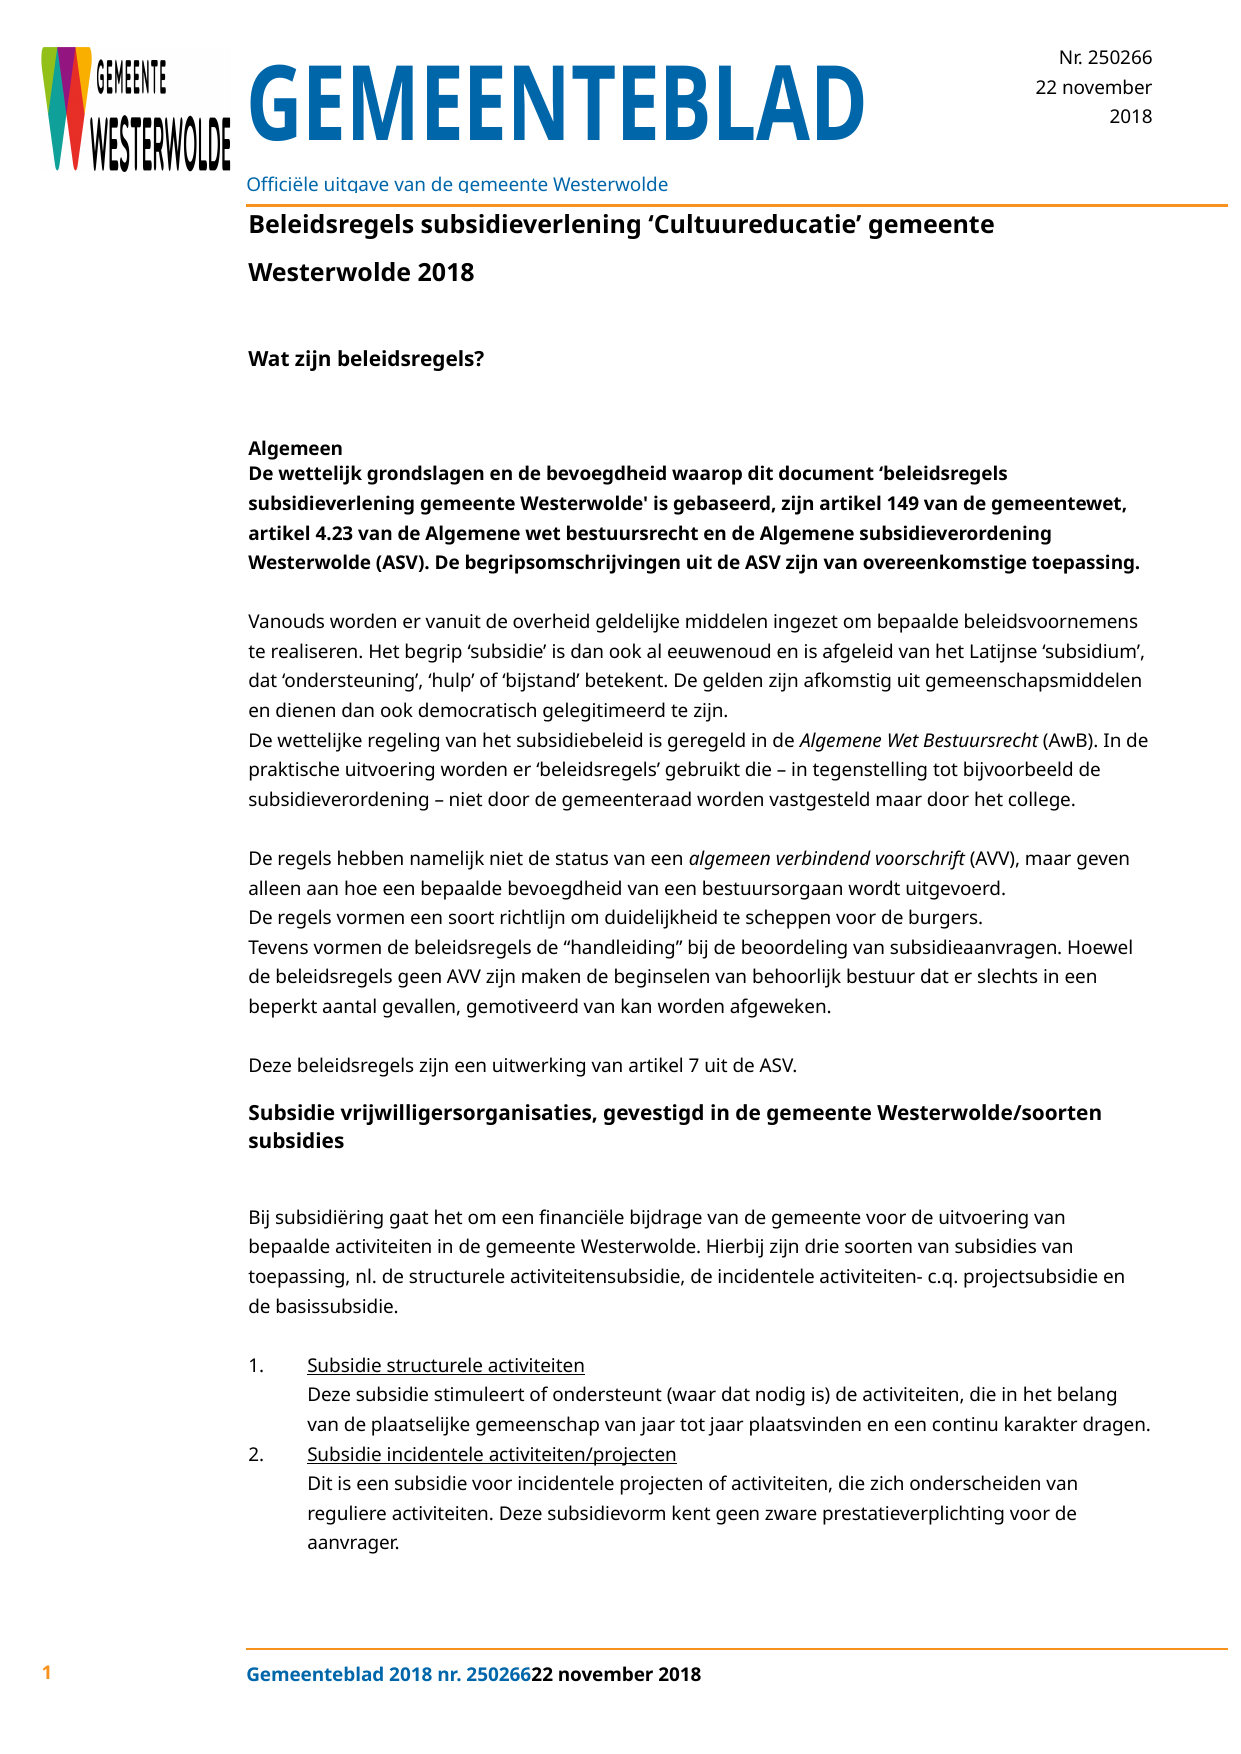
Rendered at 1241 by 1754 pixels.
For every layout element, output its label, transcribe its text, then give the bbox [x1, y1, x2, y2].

list Subsidie incidentele activiteiten/projecten [248, 1441, 1152, 1466]
picture [41, 47, 231, 172]
text Deze beleidsregels zijn een uitwerking van artikel 7 uit de ASV. [248, 1052, 1152, 1078]
text De regels vormen een soort richtlijn om duidelijkheid te scheppen voor de burgers. [248, 904, 1152, 930]
text Vanouds worden er vanuit de overheid geldelijke middelen ingezet om bepaalde beleidsvoornemens te realiseren. Het begrip ‘subsidie’ is dan ook al eeuwenoud en is afgeleid van het Latijnse ‘subsidium’, dat ‘ondersteuning’, ‘hulp’ of ‘bijstand’ betekent. De gelden zijn afkomstig uit gemeenschapsmiddelen en dienen dan ook democratisch gelegitimeerd te zijn. [248, 608, 1152, 723]
text Beleidsregels subsidieverlening ‘Cultuureducatie’ gemeente Westerwolde 2018 [248, 207, 1152, 288]
text Subsidie vrijwilligersorganisaties, gevestigd in de gemeente Westerwolde/soorten subsidies [248, 1098, 1152, 1155]
text Bij subsidiëring gaat het om een financiële bijdrage van de gemeente voor de uitvoering van bepaalde activiteiten in de gemeente Westerwolde. Hierbij zijn drie soorten van subsidies van toepassing, nl. de structurele activiteitensubsidie, de incidentele activiteiten- c.q. projectsubsidie en de basissubsidie. [248, 1204, 1152, 1318]
text Wat zijn beleidsregels? [248, 344, 1152, 372]
list Dit is een subsidie voor incidentele projecten of activiteiten, die zich onderscheiden van reguliere activiteiten. Deze subsidievorm kent geen zware prestatieverplichting voor de aanvrager. [248, 1470, 1152, 1555]
text Tevens vormen de beleidsregels de “handleiding” bij de beoordeling van subsidieaanvragen. Hoewel de beleidsregels geen AVV zijn maken de beginselen van behoorlijk bestuur dat er slechts in een beperkt aantal gevallen, gemotiveerd van kan worden afgeweken. [248, 934, 1152, 1019]
text De regels hebben namelijk niet de status van een algemeen verbindend voorschrift (AVV), maar geven alleen aan hoe een bepaalde bevoegdheid van een bestuursorgaan wordt uitgevoerd. [248, 845, 1152, 901]
text De wettelijke regeling van het subsidiebeleid is geregeld in de Algemene Wet Bestuursrecht (AwB). In de praktische uitvoering worden er ‘beleidsregels’ gebruikt die – in tegenstelling tot bijvoorbeeld de subsidieverordening – niet door de gemeenteraad worden vastgesteld maar door het college. [248, 727, 1152, 812]
text Algemeen [248, 435, 1152, 461]
list Subsidie structurele activiteiten [248, 1352, 1152, 1378]
text De wettelijk grondslagen en de bevoegdheid waarop dit document ‘beleidsregels subsidieverlening gemeente Westerwolde' is gebaseerd, zijn artikel 149 van de gemeentewet, artikel 4.23 van de Algemene wet bestuursrecht en de Algemene subsidieverordening Westerwolde (ASV). De begripsomschrijvingen uit de ASV zijn van overeenkomstige toepassing. [248, 461, 1152, 575]
list Deze subsidie stimuleert of ondersteunt (waar dat nodig is) de activiteiten, die in het belang van de plaatselijke gemeenschap van jaar tot jaar plaatsvinden en een continu karakter dragen. [248, 1382, 1152, 1437]
